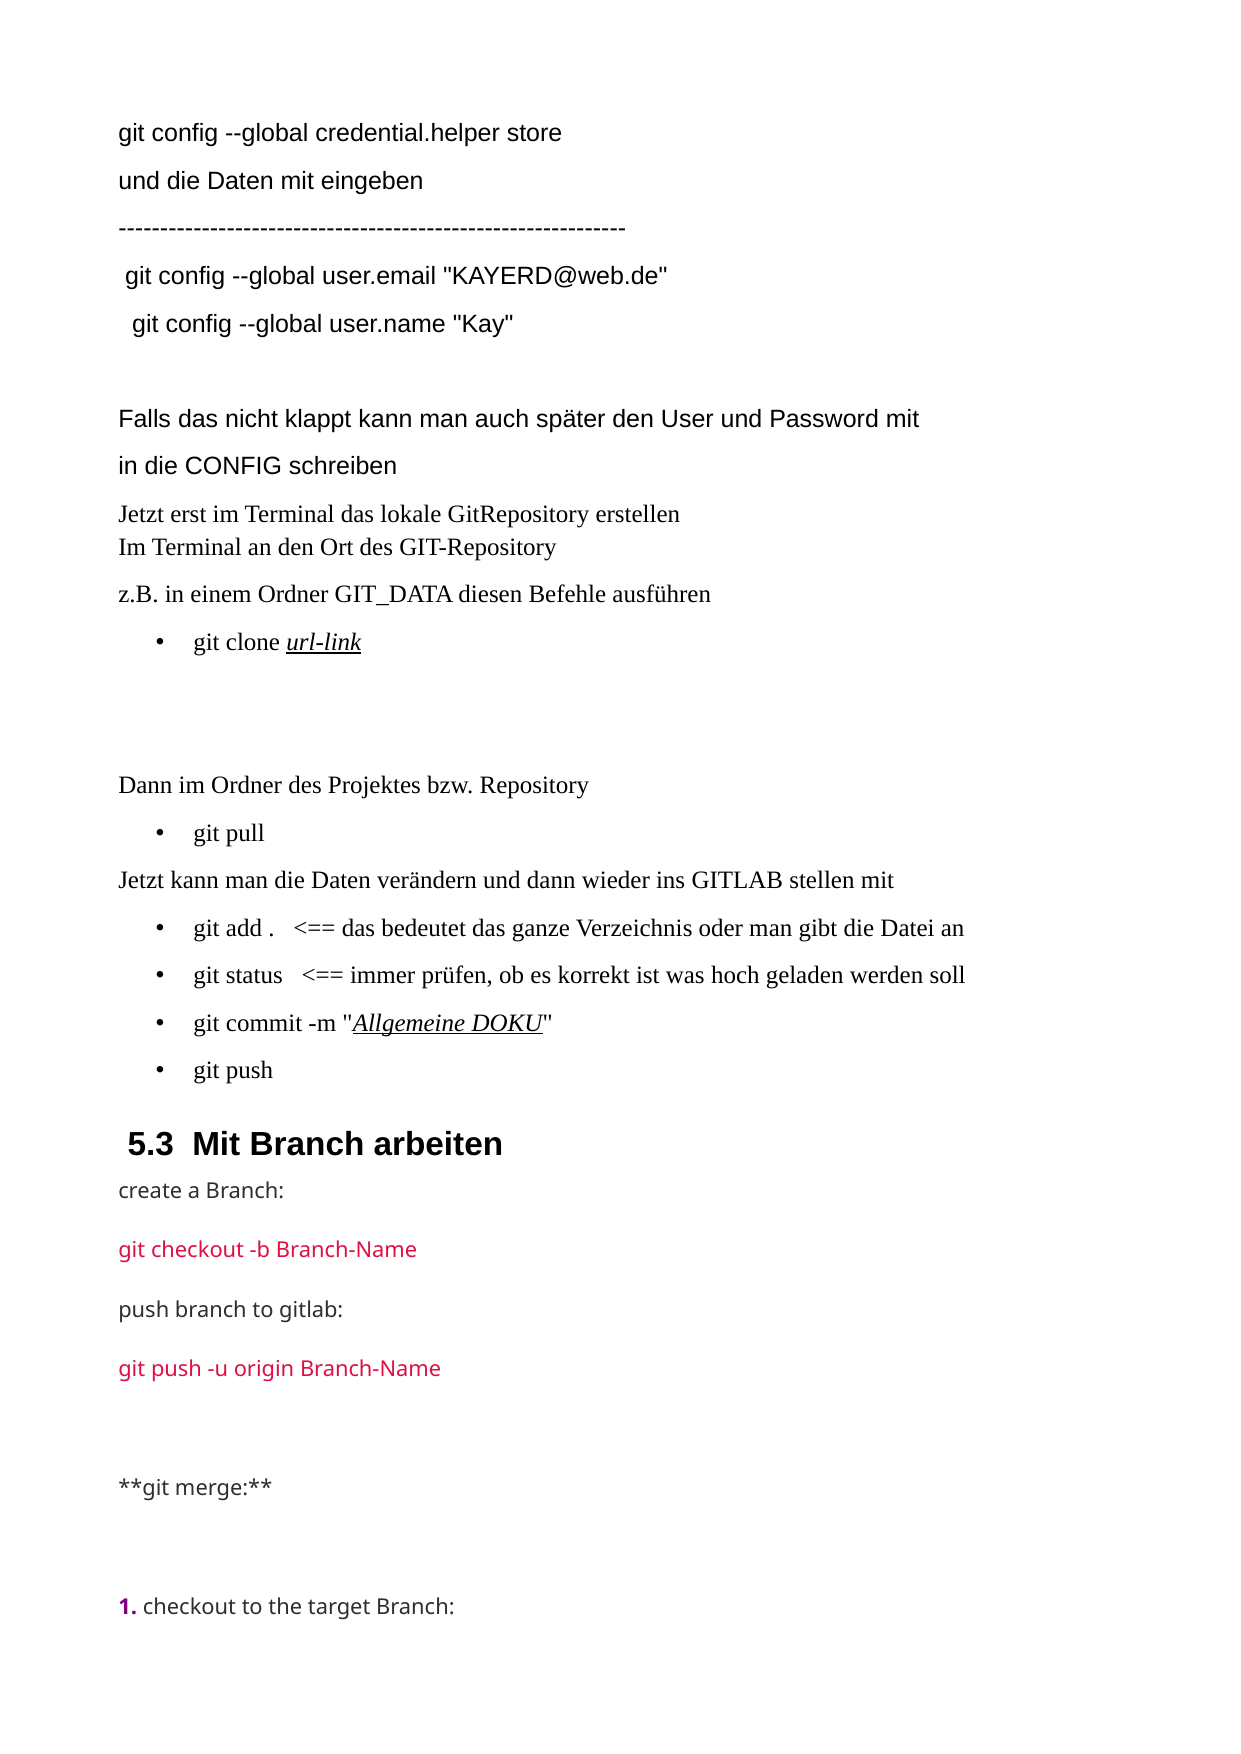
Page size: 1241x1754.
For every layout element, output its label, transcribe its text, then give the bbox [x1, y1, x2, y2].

subtitle Mit Branch arbeiten [118, 1124, 1122, 1162]
text git config --global user.email "KAYERD@web.de" [118, 261, 1122, 290]
text Jetzt kann man die Daten verändern und dann wieder ins GITLAB stellen mit [118, 865, 1122, 894]
text push branch to gitlab: [118, 1294, 1122, 1324]
text **git merge:** [118, 1472, 1122, 1502]
text z.B. in einem Ordner GIT_DATA diesen Befehle ausführen [118, 579, 1122, 608]
list git add . <== das bedeutet das ganze Verzeichnis oder man gibt die Datei an [156, 913, 1122, 942]
text 1. checkout to the target Branch: [118, 1591, 1122, 1621]
text create a Branch: [118, 1175, 1122, 1205]
text in die CONFIG schreiben [118, 451, 1122, 480]
text ------------------------------------------------------------- [118, 213, 1122, 242]
text git push -u origin Branch-Name [118, 1353, 1122, 1383]
list git status <== immer prüfen, ob es korrekt ist was hoch geladen werden soll [156, 960, 1122, 989]
text und die Daten mit eingeben [118, 166, 1122, 194]
list git pull [156, 818, 1122, 846]
text Jetzt erst im Terminal das lokale GitRepository erstellen Im Terminal an den Ort des GIT-Repository [118, 499, 1122, 561]
list git push [156, 1056, 1122, 1084]
text Falls das nicht klappt kann man auch später den User und Password mit [118, 404, 1122, 432]
text git config --global user.name "Kay" [118, 308, 1122, 337]
text Dann im Ordner des Projektes bzw. Repository [118, 770, 1122, 799]
text git checkout -b Branch-Name [118, 1234, 1122, 1264]
text git config --global credential.helper store [118, 118, 1122, 147]
list git commit -m "Allgemeine DOKU" [156, 1008, 1122, 1037]
list git clone url-link [156, 627, 1122, 656]
